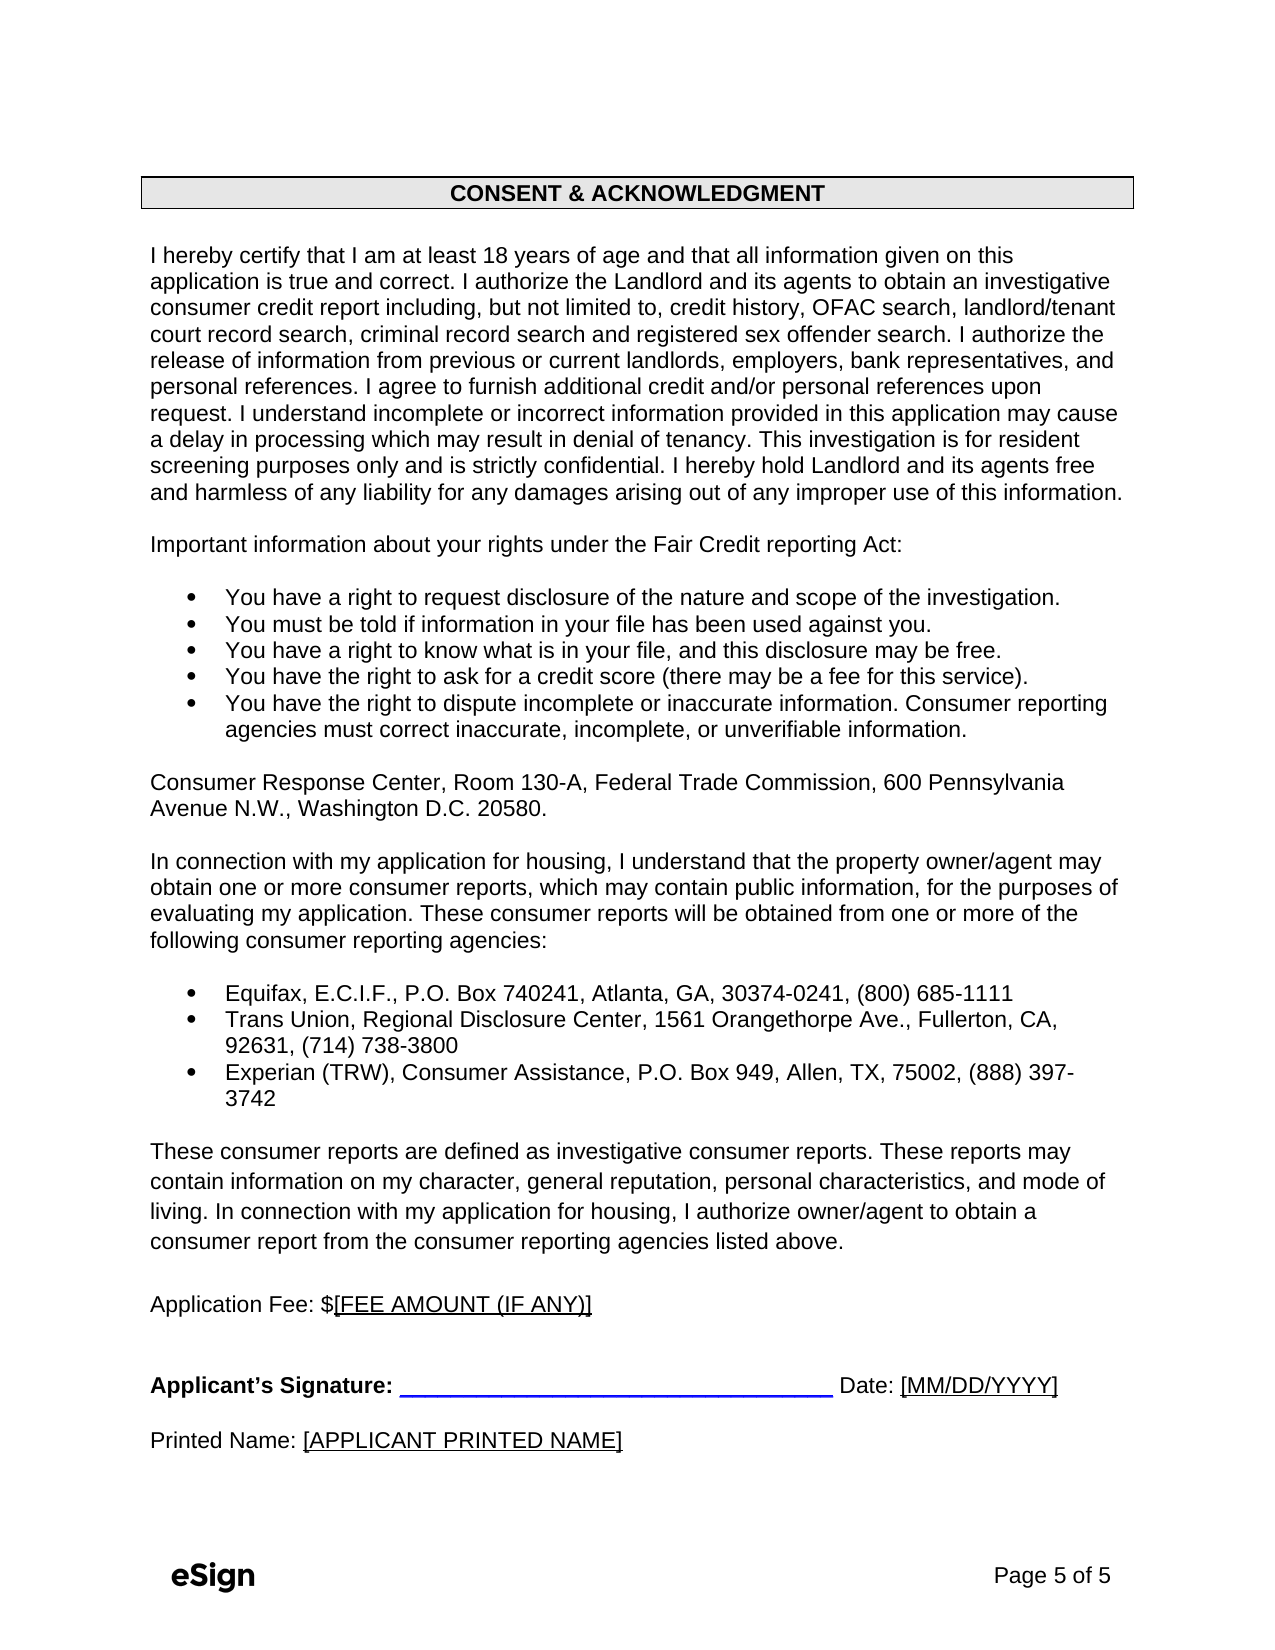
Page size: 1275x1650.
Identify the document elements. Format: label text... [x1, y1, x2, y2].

text Important information about your rights under the Fair Credit reporting Act: [150, 531, 1125, 558]
list Trans Union, Regional Disclosure Center, 1561 Orangethorpe Ave., Fullerton, CA, 92631, (714) 738-3800 [187, 1006, 1125, 1058]
list You have a right to know what is in your file, and this disclosure may be free. [187, 637, 1125, 663]
text Consumer Response Center, Room 130-A, Federal Trade Commission, 600 Pennsylvania Avenue N.W., Washington D.C. 20580. [150, 769, 1125, 821]
text I hereby certify that I am at least 18 years of age and that all information given on this application is true and correct. I authorize the Landlord and its agents to obtain an investigative consumer credit report including, but not limited to, credit history, OFAC search, landlord/tenant court record search, criminal record search and registered sex offender search. I authorize the release of information from previous or current landlords, employers, bank representatives, and personal references. I agree to furnish additional credit and/or personal references upon request. I understand incomplete or incorrect information provided in this application may cause a delay in processing which may result in denial of tenancy. This investigation is for resident screening purposes only and is strictly confidential. I hereby hold Landlord and its agents free and harmless of any liability for any damages arising out of any improper use of this information. [150, 242, 1125, 505]
text In connection with my application for housing, I understand that the property owner/agent may obtain one or more consumer reports, which may contain public information, for the purposes of evaluating my application. These consumer reports will be obtained from one or more of the following consumer reporting agencies: [150, 848, 1125, 953]
text Applicant’s Signature: __________________________________ Date: [MM/DD/YYYY] [150, 1370, 1125, 1399]
list You have the right to ask for a credit score (there may be a fee for this service). [187, 663, 1125, 689]
picture [156, 1547, 274, 1604]
list You must be told if information in your file has been used against you. [187, 611, 1125, 637]
text Printed Name: [APPLICANT PRINTED NAME] [150, 1425, 1125, 1454]
list Experian (TRW), Consumer Assistance, P.O. Box 949, Allen, TX, 75002, (888) 397-3742 [187, 1058, 1125, 1111]
list You have a right to request disclosure of the nature and scope of the investigation. [187, 584, 1125, 611]
text Application Fee: $[FEE AMOUNT (IF ANY)] [150, 1289, 1125, 1317]
text CONSENT & ACKNOWLEDGMENT [142, 178, 1133, 208]
text These consumer reports are defined as investigative consumer reports. These reports may contain information on my character, general reputation, personal characteristics, and mode of living. In connection with my application for housing, I authorize owner/agent to obtain a consumer report from the consumer reporting agencies listed above. [150, 1138, 1125, 1254]
list Equifax, E.C.I.F., P.O. Box 740241, Atlanta, GA, 30374-0241, (800) 685-1111 [187, 979, 1125, 1006]
list You have the right to dispute incomplete or inaccurate information. Consumer reporting agencies must correct inaccurate, incomplete, or unverifiable information. [187, 689, 1125, 742]
